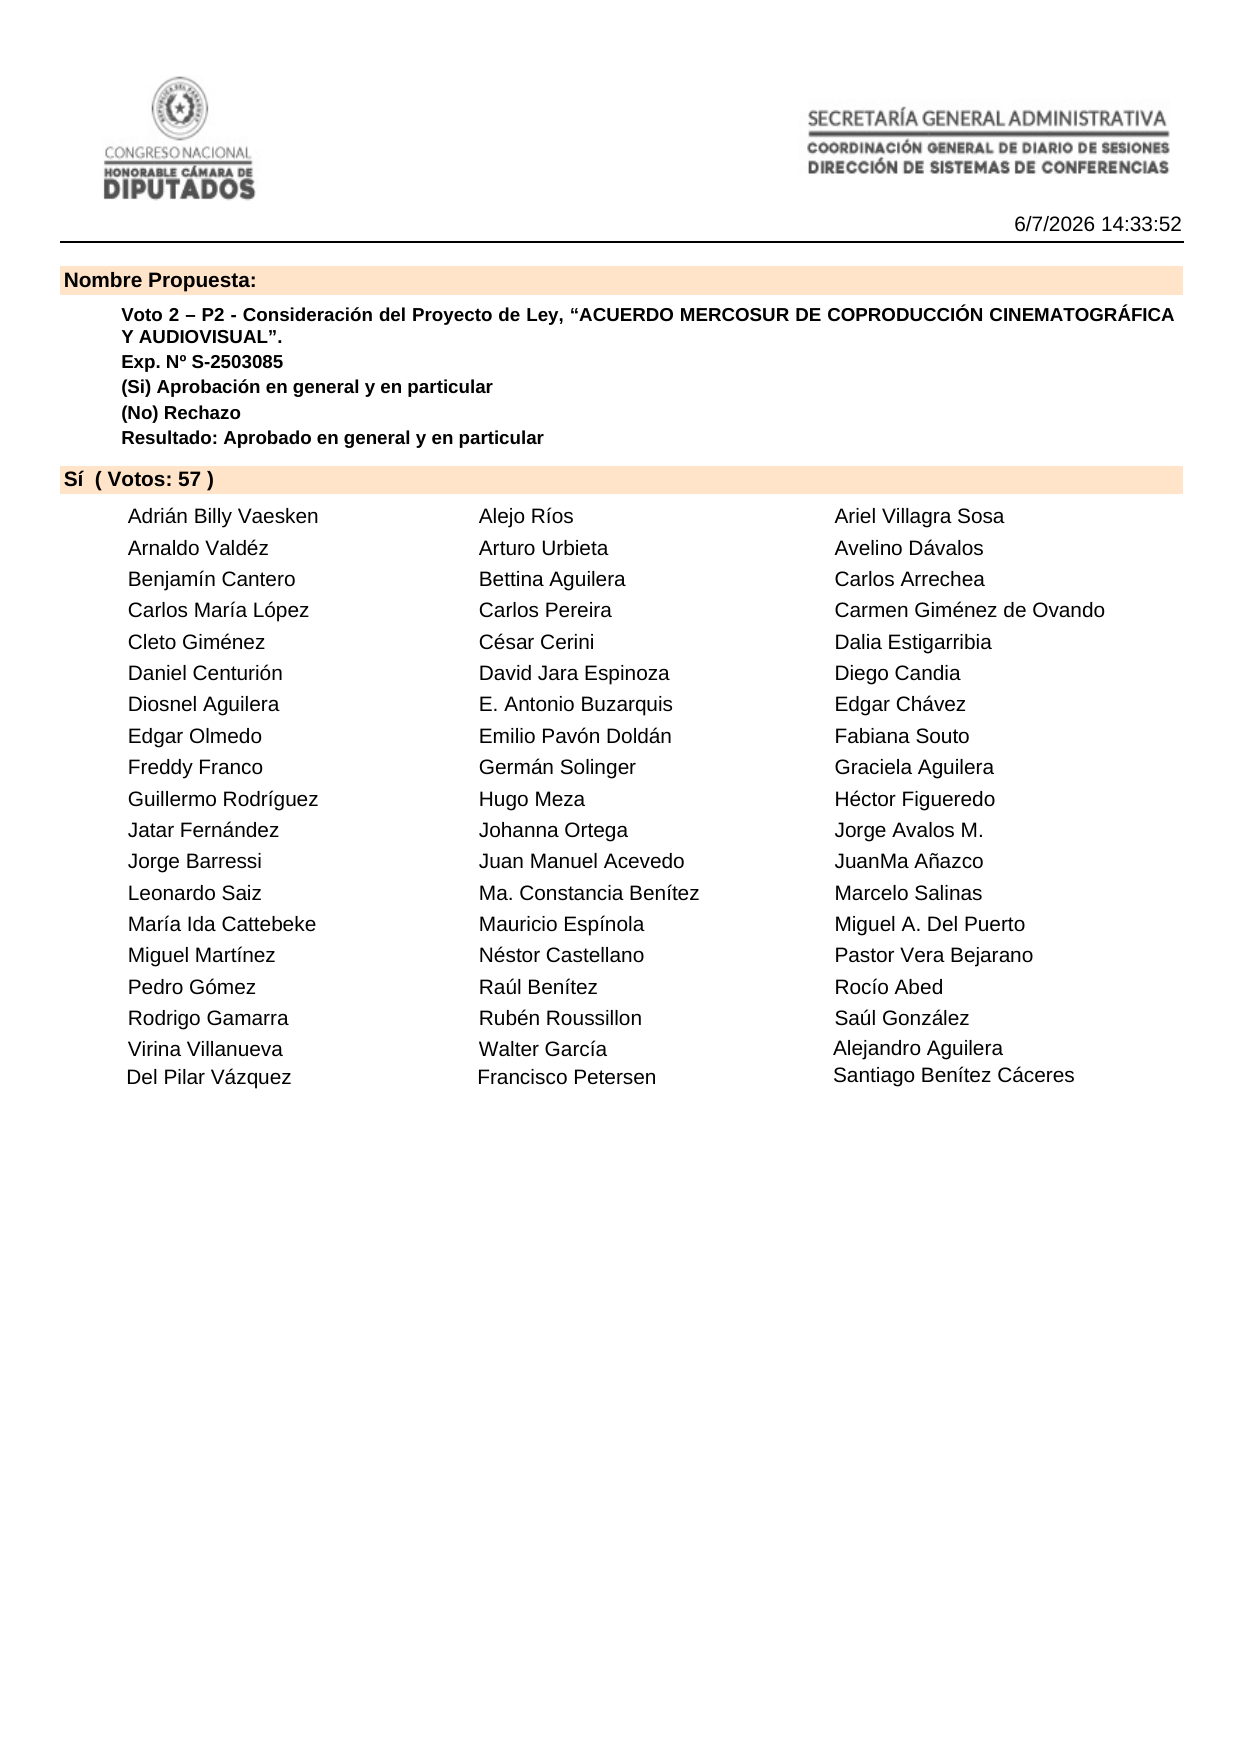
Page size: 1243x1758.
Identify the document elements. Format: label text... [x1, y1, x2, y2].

table_cell [462, 503, 476, 1088]
table_cell Nombre Propuesta: [60, 266, 1183, 295]
table_cell Arturo Urbieta [476, 534, 815, 563]
table_cell Miguel A. Del Puerto [831, 911, 1168, 939]
table_cell Marcelo Salinas [831, 879, 1168, 908]
table_cell Rocío Abed [831, 973, 1168, 1002]
table_cell Mauricio Espínola [476, 911, 815, 939]
table_cell Carmen Giménez de Ovando [831, 597, 1168, 626]
table_cell Jorge Avalos M. [831, 817, 1168, 845]
table_cell [1184, 691, 1189, 720]
table_cell Pastor Vera Bejarano [831, 942, 1168, 971]
table_cell [1184, 817, 1189, 845]
table_cell [1184, 1005, 1189, 1033]
table_cell Carlos María López [125, 597, 462, 626]
table_cell Raúl Benítez [476, 973, 815, 1002]
table_cell Jatar Fernández [125, 817, 462, 845]
table_cell Carlos Arrechea [831, 566, 1168, 594]
table_cell [1184, 245, 1189, 266]
table_cell María Ida Cattebeke [125, 911, 462, 939]
table_cell Emilio Pavón Doldán [476, 723, 815, 751]
table_cell Pedro Gómez [125, 973, 462, 1002]
table_cell [60, 495, 1183, 503]
table_cell Néstor Castellano [476, 942, 815, 971]
table_cell [1184, 1065, 1189, 1088]
table_cell Miguel Martínez [125, 942, 462, 971]
table_cell Edgar Chávez [831, 691, 1168, 720]
table_cell [1184, 495, 1189, 503]
table_cell César Cerini [476, 629, 815, 657]
table_cell E. Antonio Buzarquis [476, 691, 815, 720]
table_cell Del Pilar Vázquez [125, 1065, 462, 1088]
table_cell Graciela Aguilera [831, 754, 1168, 782]
table_cell Cleto Giménez [125, 629, 462, 657]
table_cell [1184, 754, 1189, 782]
table_header 6/7/2026 14:33:52 [649, 207, 1183, 241]
table_cell Rodrigo Gamarra [125, 1005, 462, 1033]
table_cell [1184, 973, 1189, 1002]
table_cell Walter García [476, 1036, 815, 1064]
table_cell Leonardo Saiz [125, 879, 462, 908]
table_cell Héctor Figueredo [831, 785, 1168, 814]
table_cell Diosnel Aguilera [125, 691, 462, 720]
table_cell [1184, 466, 1189, 494]
table_cell [1184, 723, 1189, 751]
table_cell Avelino Dávalos [831, 534, 1168, 563]
table_cell Daniel Centurión [125, 660, 462, 688]
table_cell Benjamín Cantero [125, 566, 462, 594]
table_cell [1184, 660, 1189, 688]
table_cell [1184, 566, 1189, 594]
table_cell Virina Villanueva [125, 1036, 462, 1064]
table_cell [1184, 629, 1189, 657]
table_cell Jorge Barressi [125, 848, 462, 876]
table_header [1184, 207, 1189, 241]
table_cell Saúl González [831, 1005, 1168, 1033]
table_cell Edgar Olmedo [125, 723, 462, 751]
table_cell [1184, 503, 1189, 532]
table_cell Guillermo Rodríguez [125, 785, 462, 814]
table_cell Voto 2 – P2 - Consideración del Proyecto de Ley, “ACUERDO MERCOSUR DE COPRODUCCIÓN CINEMATOGRÁFICA Y AUDIOVISUAL”. Exp. Nº S-2503085 (Si) Aprobación en general y en particular (No) Rechazo Resultado: Aprobado en general y en particular [118, 301, 1178, 449]
table_cell Sí ( Votos: 57 ) [60, 466, 1183, 494]
table_cell [60, 503, 124, 1088]
table_cell [60, 295, 1183, 301]
table_cell [1184, 879, 1189, 908]
table_cell [60, 245, 1183, 266]
table_cell [1184, 911, 1189, 939]
table_cell JuanMa Añazco [831, 848, 1168, 876]
table_cell Hugo Meza [476, 785, 815, 814]
table_cell [1184, 534, 1189, 563]
table_cell [60, 301, 118, 466]
table_cell [1184, 597, 1189, 626]
table_header [60, 207, 649, 241]
table_cell Rubén Roussillon [476, 1005, 815, 1033]
table_cell [1184, 848, 1189, 876]
table_cell [1184, 785, 1189, 814]
table_cell [118, 449, 1178, 466]
table_cell Bettina Aguilera [476, 566, 815, 594]
table_cell Ariel Villagra Sosa [831, 503, 1168, 532]
table_cell Alejandro Aguilera Santiago Benítez Cáceres [831, 1033, 1168, 1088]
table_cell Alejo Ríos [476, 503, 815, 532]
table_cell [1184, 942, 1189, 971]
table_cell [1178, 301, 1189, 466]
table_cell Freddy Franco [125, 754, 462, 782]
table_cell David Jara Espinoza [476, 660, 815, 688]
table_cell Francisco Petersen [476, 1065, 815, 1088]
table_cell Adrián Billy Vaesken [125, 503, 462, 532]
table_cell [815, 503, 831, 1088]
table_cell Carlos Pereira [476, 597, 815, 626]
table_cell [1168, 503, 1183, 1088]
table_cell Arnaldo Valdéz [125, 534, 462, 563]
table_cell [1184, 266, 1189, 295]
table_cell [1184, 1036, 1189, 1064]
table_cell Fabiana Souto [831, 723, 1168, 751]
table_cell Ma. Constancia Benítez [476, 879, 815, 908]
table_cell Dalia Estigarribia [831, 629, 1168, 657]
table_cell Juan Manuel Acevedo [476, 848, 815, 876]
table_cell Johanna Ortega [476, 817, 815, 845]
table_cell Diego Candia [831, 660, 1168, 688]
table_cell Germán Solinger [476, 754, 815, 782]
